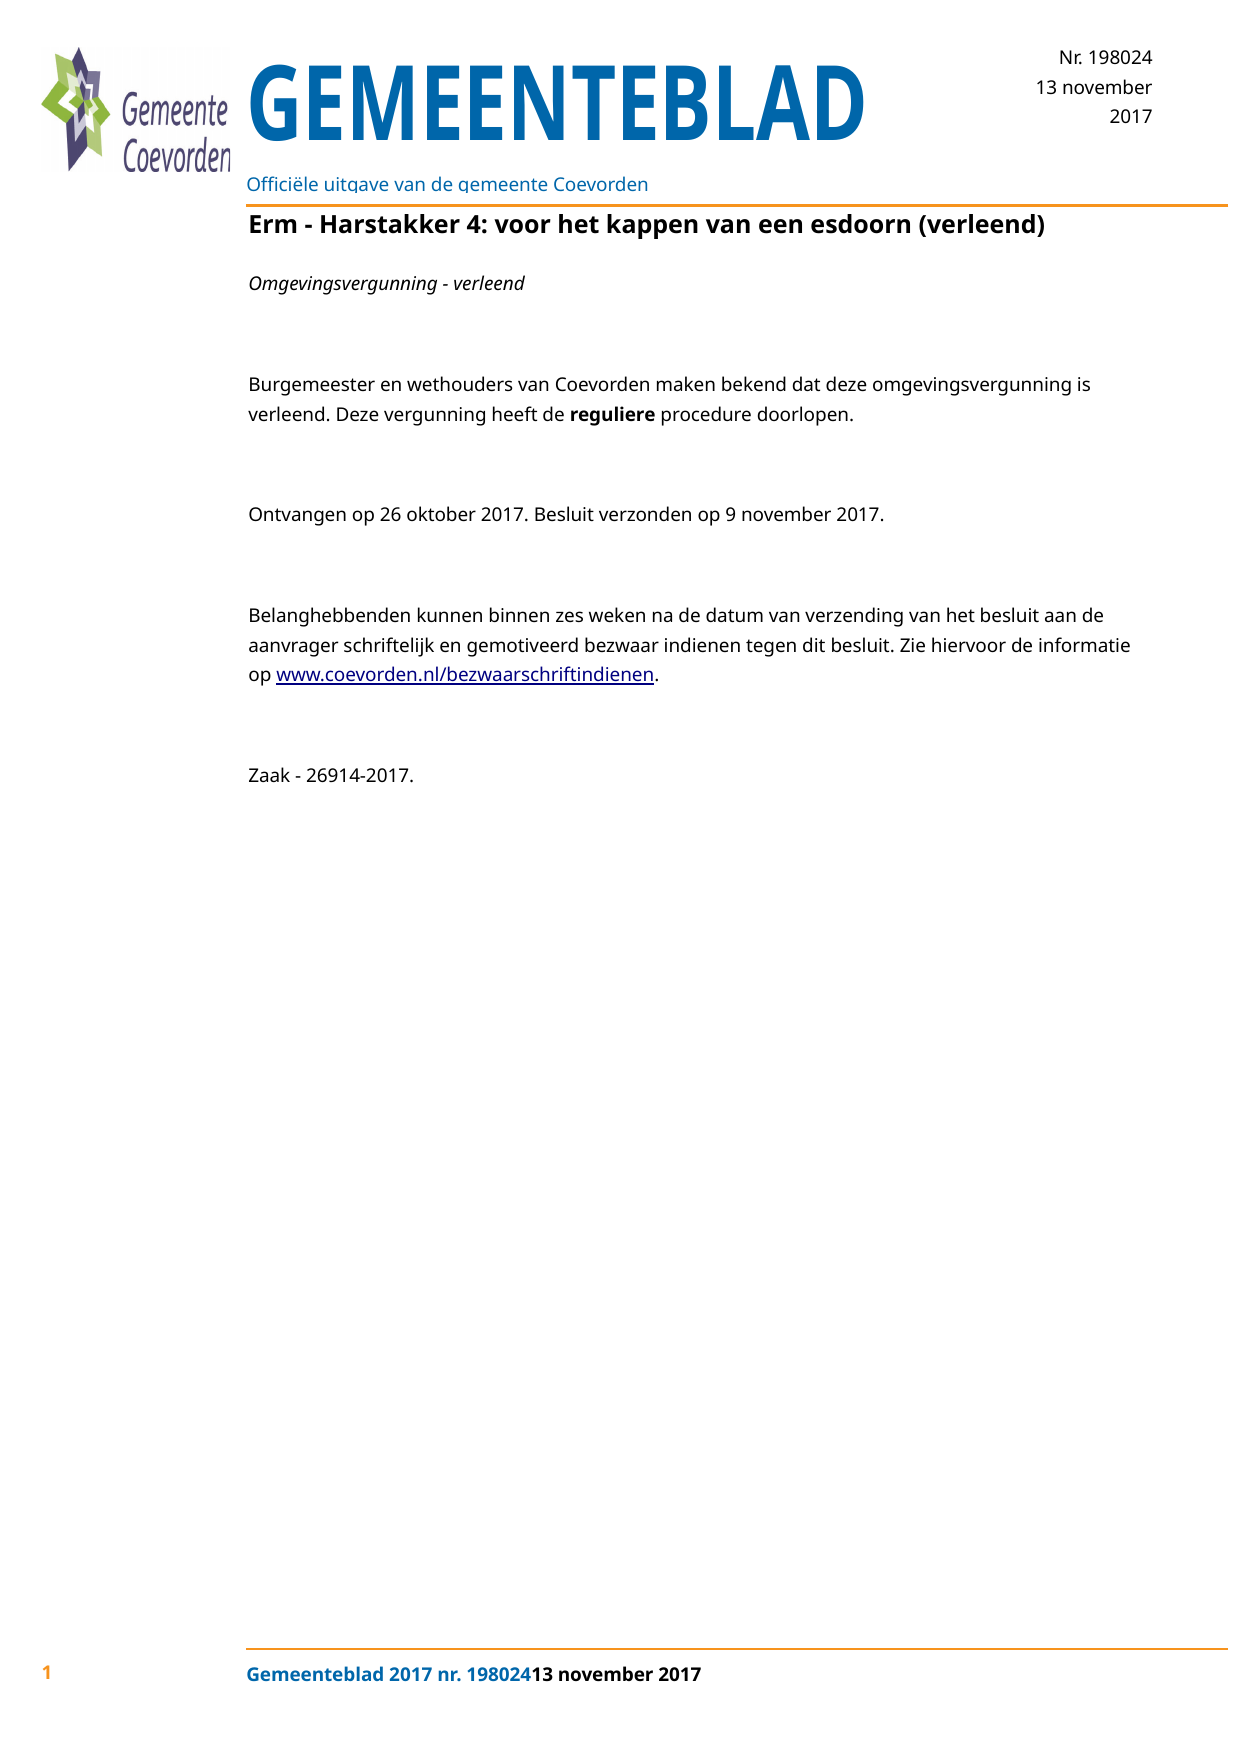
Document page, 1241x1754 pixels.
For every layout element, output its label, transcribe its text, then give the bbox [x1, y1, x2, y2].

text Omgevingsvergunning - verleend [248, 270, 1152, 296]
text Burgemeester en wethouders van Coevorden maken bekend dat deze omgevingsvergunning is verleend. Deze vergunning heeft de reguliere procedure doorlopen. [248, 371, 1152, 426]
text Erm - Harstakker 4: voor het kappen van een esdoorn (verleend) [248, 207, 1152, 241]
picture [41, 47, 231, 172]
text Zaak - 26914-2017. [248, 762, 1152, 788]
text Belanghebbenden kunnen binnen zes weken na de datum van verzending van het besluit aan de aanvrager schriftelijk en gemotiveerd bezwaar indienen tegen dit besluit. Zie hiervoor de informatie op www.coevorden.nl/bezwaarschriftindienen. [248, 602, 1152, 687]
text Ontvangen op 26 oktober 2017. Besluit verzonden op 9 november 2017. [248, 502, 1152, 527]
